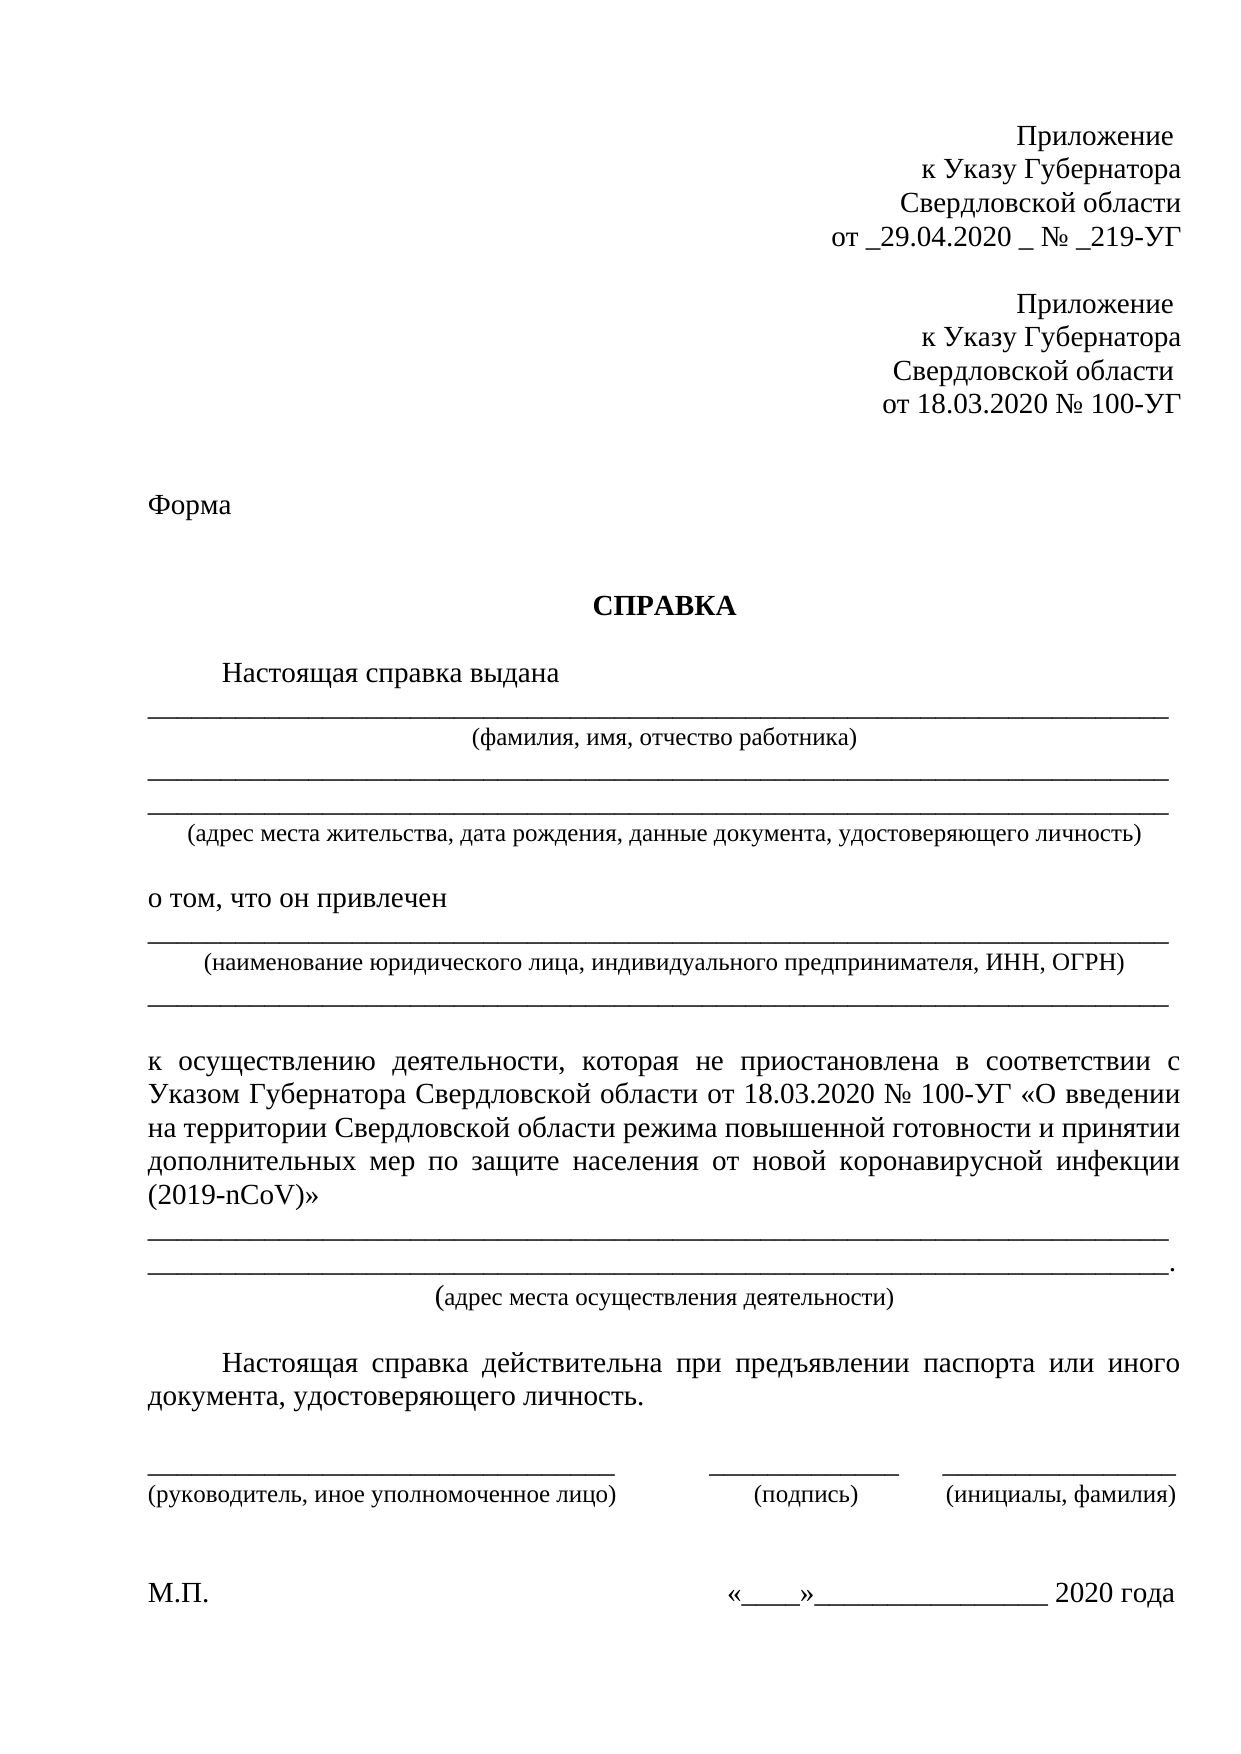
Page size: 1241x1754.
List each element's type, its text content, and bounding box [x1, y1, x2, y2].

text ______________________________________________________________________ [148, 751, 1181, 784]
text от _29.04.2020 _ № _219-УГ [148, 219, 1181, 252]
text ______________________________________________________________________. [148, 1244, 1181, 1278]
text Свердловской области [148, 353, 1181, 386]
text к Указу Губернатора [148, 319, 1181, 353]
text (адрес места жительства, дата рождения, данные документа, удостоверяющего личность) [148, 818, 1181, 846]
text ______________________________________________________________________ [148, 784, 1181, 818]
text (адрес места осуществления деятельности) [148, 1278, 1181, 1311]
text Настоящая справка действительна при предъявлении паспорта или иного документа, удостоверяющего личность. [148, 1345, 1181, 1412]
text (руководитель, иное уполномоченное лицо) (подпись) (инициалы, фамилия) [148, 1479, 1181, 1508]
text (наименование юридического лица, индивидуального предпринимателя, ИНН, ОГРН) [148, 947, 1181, 976]
text Приложение [148, 118, 1181, 152]
text о том, что он привлечен [148, 880, 1181, 913]
text Свердловской области [148, 185, 1181, 219]
text Приложение [148, 286, 1181, 319]
text ______________________________________________________________________ [148, 1211, 1181, 1244]
text ______________________________________________________________________ [148, 913, 1181, 947]
text к осуществлению деятельности, которая не приостановлена в соответствии с Указом Губернатора Свердловской области от 18.03.2020 № 100-УГ «О введении на территории Свердловской области режима повышенной готовности и принятии дополнительных мер по защите населения от новой коронавирусной инфекции (2019-nCoV)» [148, 1043, 1181, 1211]
text (фамилия, имя, отчество работника) [148, 722, 1181, 751]
text ________________________________ _____________ ________________ [148, 1445, 1181, 1479]
text ______________________________________________________________________ [148, 976, 1181, 1009]
text к Указу Губернатора [148, 152, 1181, 185]
text Форма [148, 487, 1181, 521]
text М.П. «____»________________ 2020 года [148, 1575, 1181, 1608]
text от 18.03.2020 № 100-УГ [148, 386, 1181, 420]
text ______________________________________________________________________ [148, 688, 1181, 722]
text Настоящая справка выдана [148, 655, 1181, 688]
text СПРАВКА [148, 588, 1181, 621]
